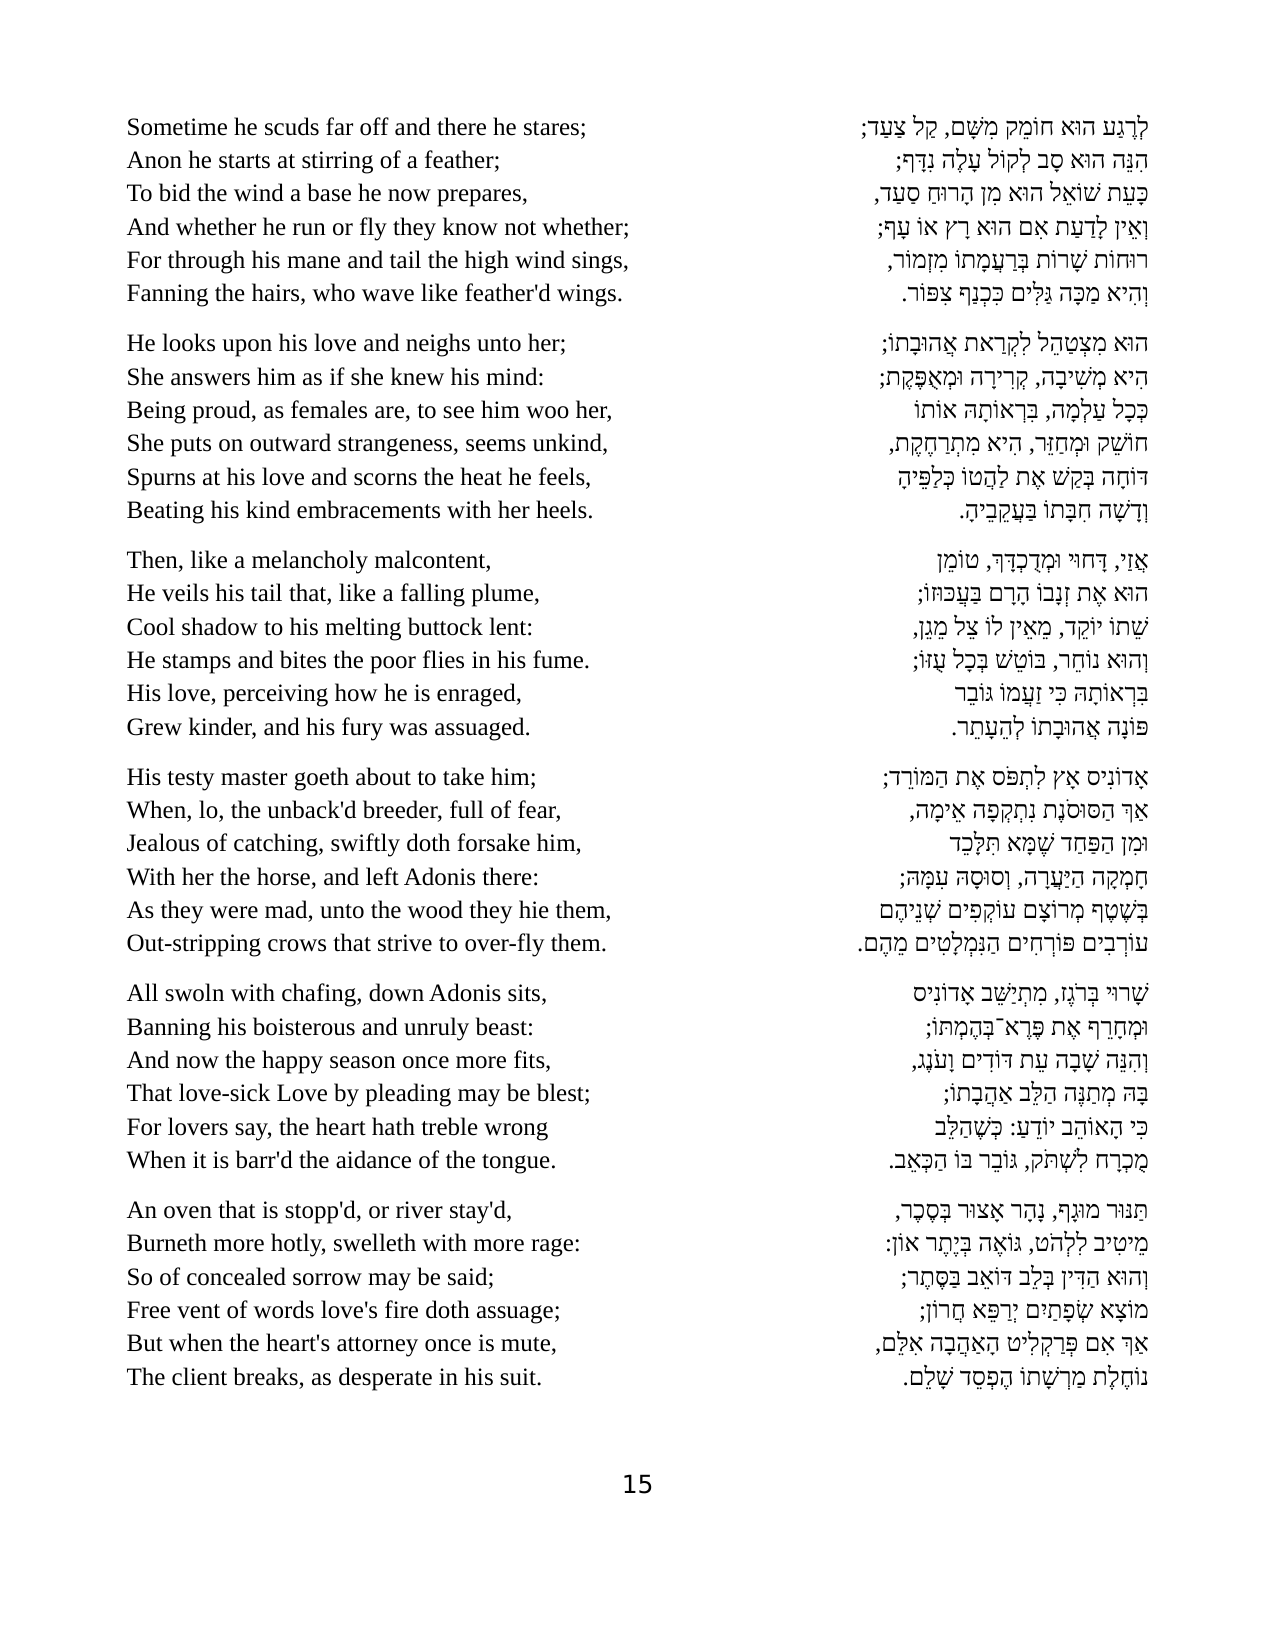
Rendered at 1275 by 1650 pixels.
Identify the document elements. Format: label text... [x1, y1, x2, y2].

table_cell Sometime he scuds far off and there he stares; Anon he starts at stirring of a feather; To bid the wind a base he now prepares, And whether he run or fly they know not whether; For through his mane and tail the high wind sings, Fanning the hairs, who wave like feather'd wings. [118, 100, 709, 317]
table_cell Then, like a melancholy malcontent, He veils his tail that, like a falling plume, Cool shadow to his melting buttock lent: He stamps and bites the poor flies in his fume. His love, perceiving how he is enraged, Grew kinder, and his fury was assuaged. [118, 533, 709, 750]
table_cell His testy master goeth about to take him; When, lo, the unback'd breeder, full of fear, Jealous of catching, swiftly doth forsake him, With her the horse, and left Adonis there: As they were mad, unto the wood they hie them, Out-stripping crows that strive to over-fly them. [118, 750, 709, 967]
table_cell הוּא מִצְטַהֵל לִקְרַאת אֲהוּבָתוֹ; הִיא מְשִׁיבָה, קְרִירָה וּמְאֻפֶּקֶת; כְּכָל עַלְמָה, בִּרְאוֹתָהּ אוֹתוֹ חוֹשֵׁק וּמְחַזֵּר, הִיא מִתְרַחֶקֶת, דּוֹחָה בְּקַשׁ אֶת לַהֲטוֹ כְּלַפֵּיהָ וְדָשָׁה חִבָּתוֹ בַּעֲקֵבֵיהָ. [709, 317, 1157, 533]
table_cell שָׁרוּי בְּרֹגֶז, מִתְיַשֵּׁב אָדוֹנִיס וּמְחָרֵף אֶת פֶּרֶא־בְּהֶמְתּוֹ; וְהִנֵּה שָׁבָה עֵת דּוֹדִים וָעֹנֶג, בָּהּ מְתַנֶּה הַלֵּב אַהֲבָתוֹ; כִּי הָאוֹהֵב יוֹדֵעַ: כְּשֶׁהַלֵּב מֻכְרָח לִשְׁתֹּק, גּוֹבֵר בּוֹ הַכְּאֵב. [709, 967, 1157, 1183]
table_cell An oven that is stopp'd, or river stay'd, Burneth more hotly, swelleth with more rage: So of concealed sorrow may be said; Free vent of words love's fire doth assuage; But when the heart's attorney once is mute, The client breaks, as desperate in his suit. [118, 1183, 709, 1400]
table_cell לְרֶגַע הוּא חוֹמֵק מִשָּׁם, קַל צַעַד; הִנֵּה הוּא סָב לְקוֹל עָלֶה נִדָּף; כָּעֵת שׁוֹאֵל הוּא מִן הָרוּחַ סַעַד, וְאֵין לָדַעַת אִם הוּא רָץ אוֹ עָף; רוּחוֹת שָׁרוֹת בְּרַעֲמָתוֹ מִזְמוֹר, וְהִיא מַכָּה גַּלִּים כִּכְנַף צִפּוֹר. [709, 100, 1157, 317]
table_cell אָדוֹנִיס אָץ לִתְפֹּס אֶת הַמּוֹרֵד; אַךְ הַסּוּסֹנֶת נִתְקְפָה אֵימָה, וּמִן הַפַּחַד שֶׁמָּא תִּלָּכֵד חָמְקָה הַיַּעֲרָה, וְסוּסָהּ עִמָּהּ; בְּשֶׁטֶף מְרוֹצָם עוֹקְפִים שְׁנֵיהֶם עוֹרְבִים פּוֹרְחִים הַנִּמְלָטִים מֵהֶם. [709, 750, 1157, 967]
table_cell He looks upon his love and neighs unto her; She answers him as if she knew his mind: Being proud, as females are, to see him woo her, She puts on outward strangeness, seems unkind, Spurns at his love and scorns the heat he feels, Beating his kind embracements with her heels. [118, 317, 709, 533]
table_cell All swoln with chafing, down Adonis sits, Banning his boisterous and unruly beast: And now the happy season once more fits, That love-sick Love by pleading may be blest; For lovers say, the heart hath treble wrong When it is barr'd the aidance of the tongue. [118, 967, 709, 1183]
table_cell אֲזַי, דָּחוּי וּמְדֻכְדָּךְ, טוֹמֵן הוּא אֶת זְנָבוֹ הָרָם בַּעֲכּוּזוֹ; שֵׁתוֹ יוֹקֵד, מֵאֵין לוֹ צֵל מֵגֵן, וְהוּא נוֹחֵר, בּוֹטֵשׁ בְּכָל עֻזּוֹ; בִּרְאוֹתָהּ כִּי זַעֲמוֹ גּוֹבֵר פּוֹנָה אֲהוּבָתוֹ לְהֵעָתֵר. [709, 533, 1157, 750]
table_cell תַּנּוּר מוּגָף, נָהָר אָצוּר בְּסֶכֶר, מֵיטִיב לִלְהֹט, גּוֹאֶה בְּיֶתֶר אוֹן: וְהוּא הַדִּין בְּלֵב דּוֹאֵב בַּסֶּתֶר; מוֹצָא שְׂפָתַיִם יְרַפֵּא חֲרוֹן; אַךְ אִם פְּרַקְלִיט הָאַהֲבָה אִלֵּם, נוֹחֶלֶת מַרְשָׁתוֹ הֶפְסֵד שָׁלֵם. [709, 1183, 1157, 1400]
